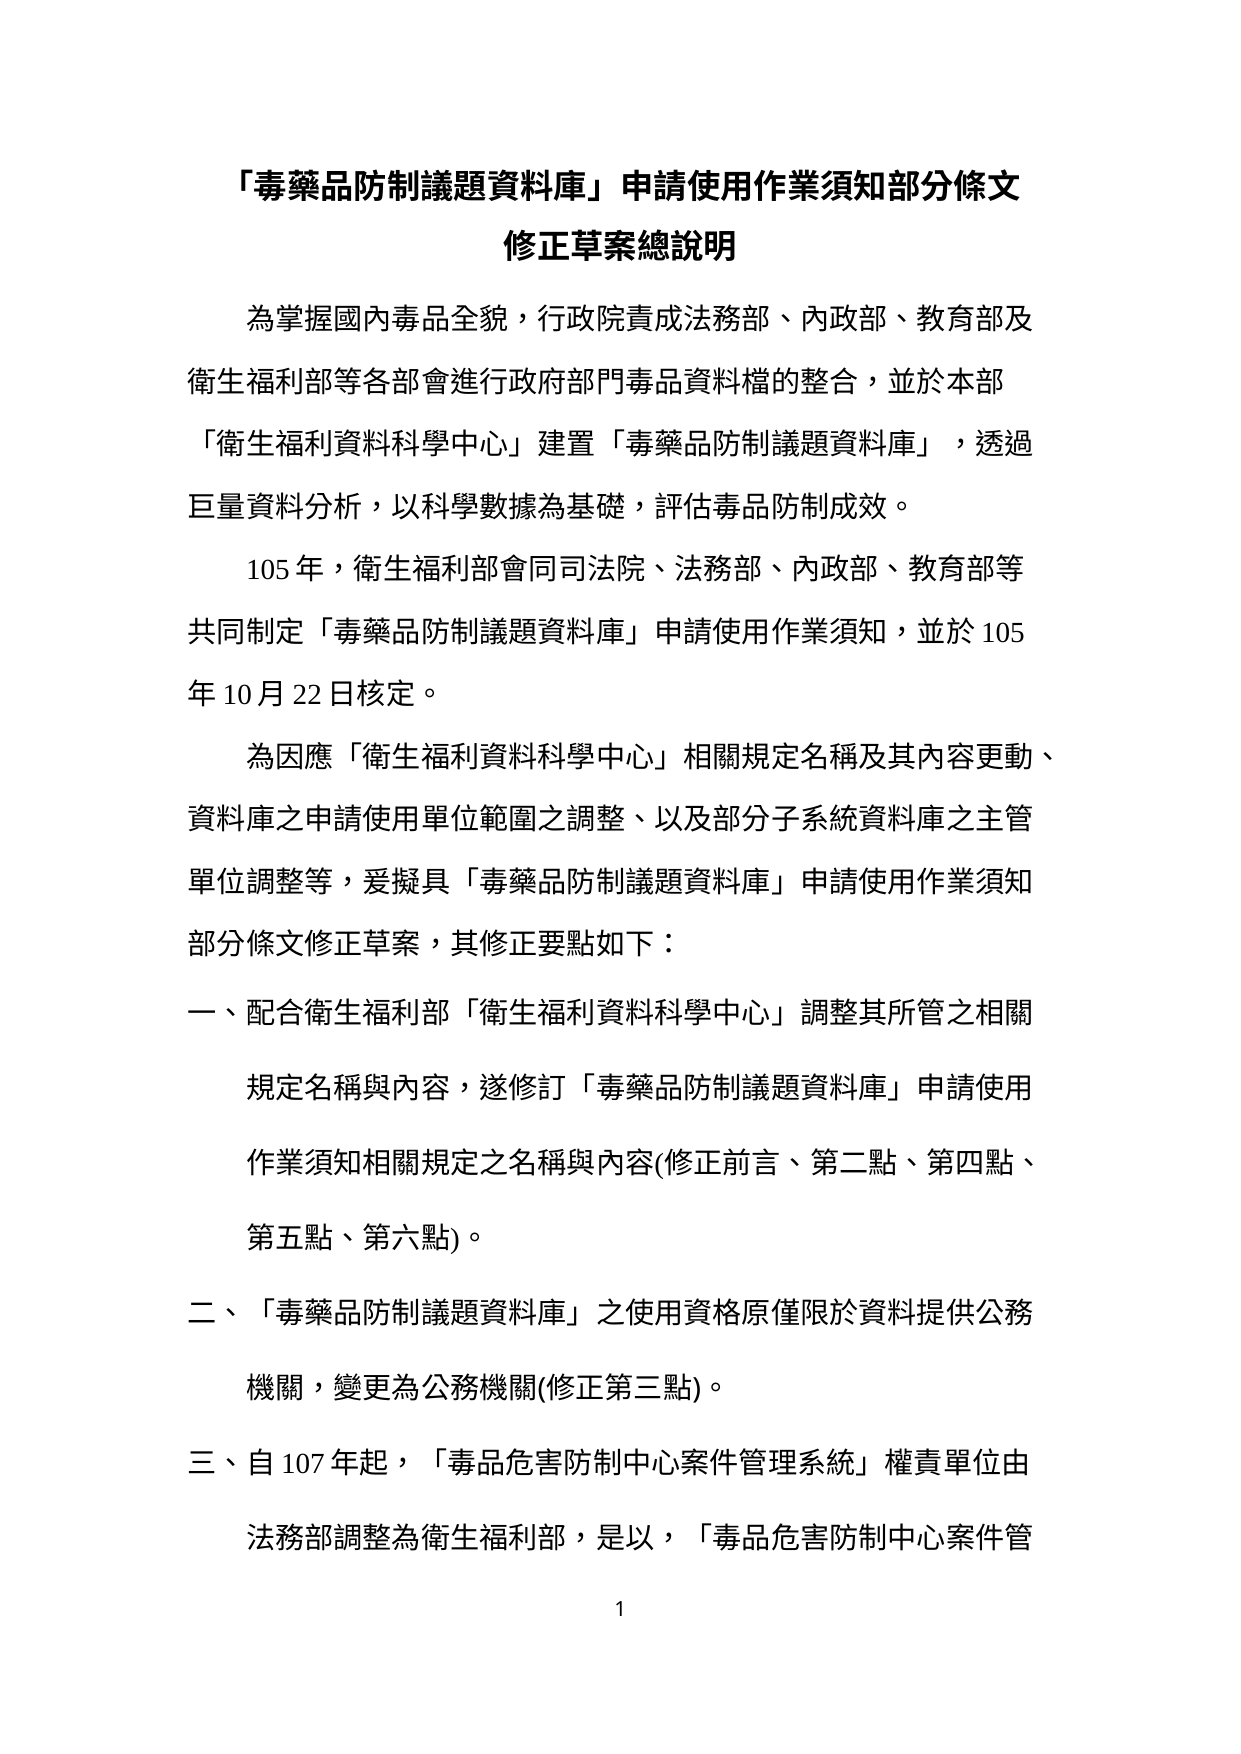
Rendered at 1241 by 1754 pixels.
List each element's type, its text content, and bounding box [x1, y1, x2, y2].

text 一、配合衛生福利部「衛生福利資料科學中心」調整其所管之相關規定名稱與內容，遂修訂「毒藥品防制議題資料庫」申請使用作業須知相關規定之名稱與內容(修正前言、第二點、第四點、第五點、第六點)。 [187, 967, 1053, 1267]
text 二、「毒藥品防制議題資料庫」之使用資格原僅限於資料提供公務機關，變更為公務機關(修正第三點)。 [187, 1267, 1053, 1417]
text 「毒藥品防制議題資料庫」申請使用作業須知部分條文 [187, 159, 1053, 208]
text 為因應「衛生福利資料科學中心」相關規定名稱及其內容更動、資料庫之申請使用單位範圍之調整、以及部分子系統資料庫之主管單位調整等，爰擬具「毒藥品防制議題資料庫」申請使用作業須知部分條文修正草案，其修正要點如下： [187, 717, 1053, 967]
text 三、自107年起，「毒品危害防制中心案件管理系統」權責單位由法務部調整為衛生福利部，是以，「毒品危害防制中心案件管 [187, 1417, 1053, 1567]
text 修正草案總說明 [187, 219, 1053, 268]
text 105年，衛生福利部會同司法院、法務部、內政部、教育部等共同制定「毒藥品防制議題資料庫」申請使用作業須知，並於105年10月22日核定。 [187, 530, 1053, 717]
text 為掌握國內毒品全貌，行政院責成法務部、內政部、教育部及衛生福利部等各部會進行政府部門毒品資料檔的整合，並於本部「衛生福利資料科學中心」建置「毒藥品防制議題資料庫」，透過巨量資料分析，以科學數據為基礎，評估毒品防制成效。 [187, 280, 1053, 530]
